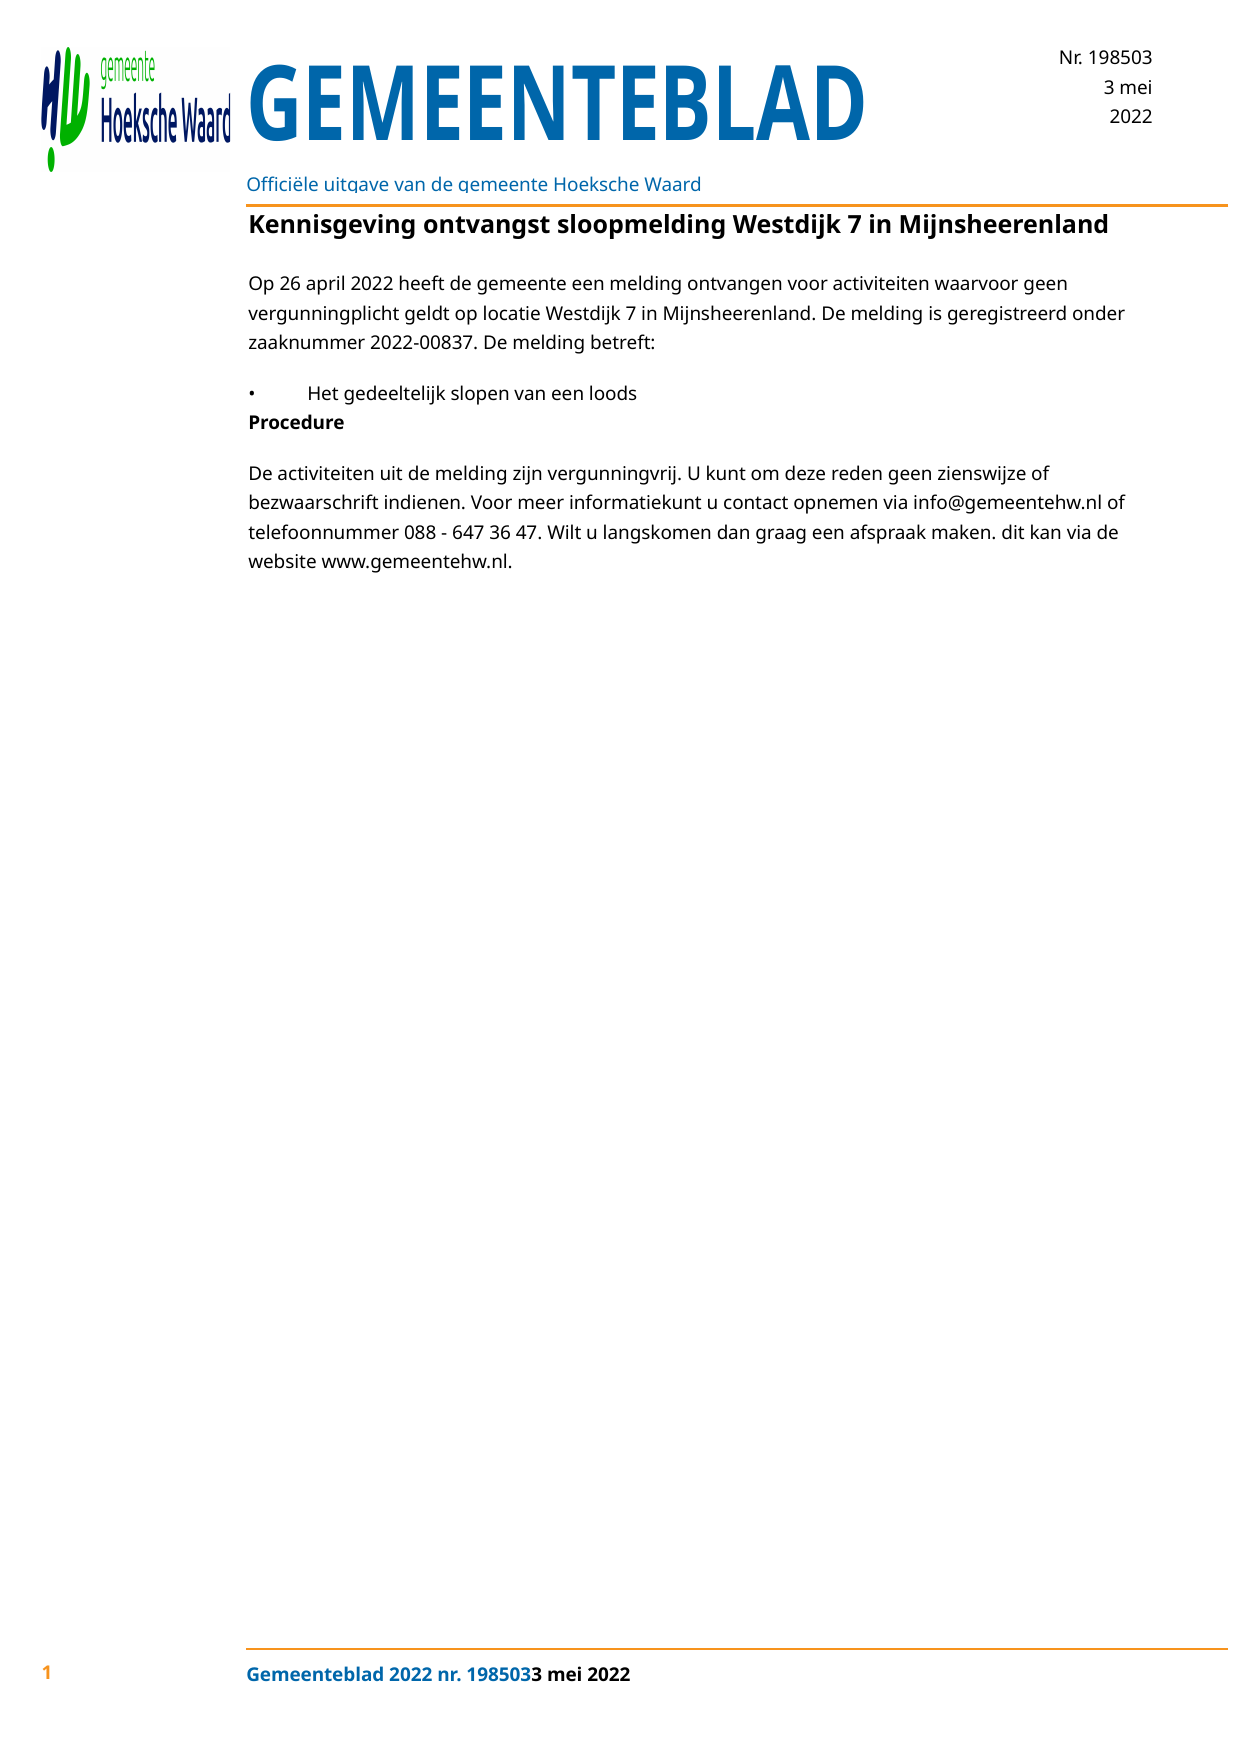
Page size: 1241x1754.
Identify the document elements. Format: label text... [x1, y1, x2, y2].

text Kennisgeving ontvangst sloopmelding Westdijk 7 in Mijnsheerenland [248, 207, 1152, 241]
text De activiteiten uit de melding zijn vergunningvrij. U kunt om deze reden geen zienswijze of bezwaarschrift indienen. Voor meer informatiekunt u contact opnemen via info@gemeentehw.nl of telefoonnummer 088 - 647 36 47. Wilt u langskomen dan graag een afspraak maken. dit kan via de website www.gemeentehw.nl. [248, 460, 1152, 574]
text Op 26 april 2022 heeft de gemeente een melding ontvangen voor activiteiten waarvoor geen vergunningplicht geldt op locatie Westdijk 7 in Mijnsheerenland. De melding is geregistreerd onder zaaknummer 2022-00837. De melding betreft: [248, 270, 1152, 355]
text Procedure [248, 409, 1152, 435]
picture [41, 47, 231, 172]
list Het gedeeltelijk slopen van een loods [248, 380, 1152, 406]
